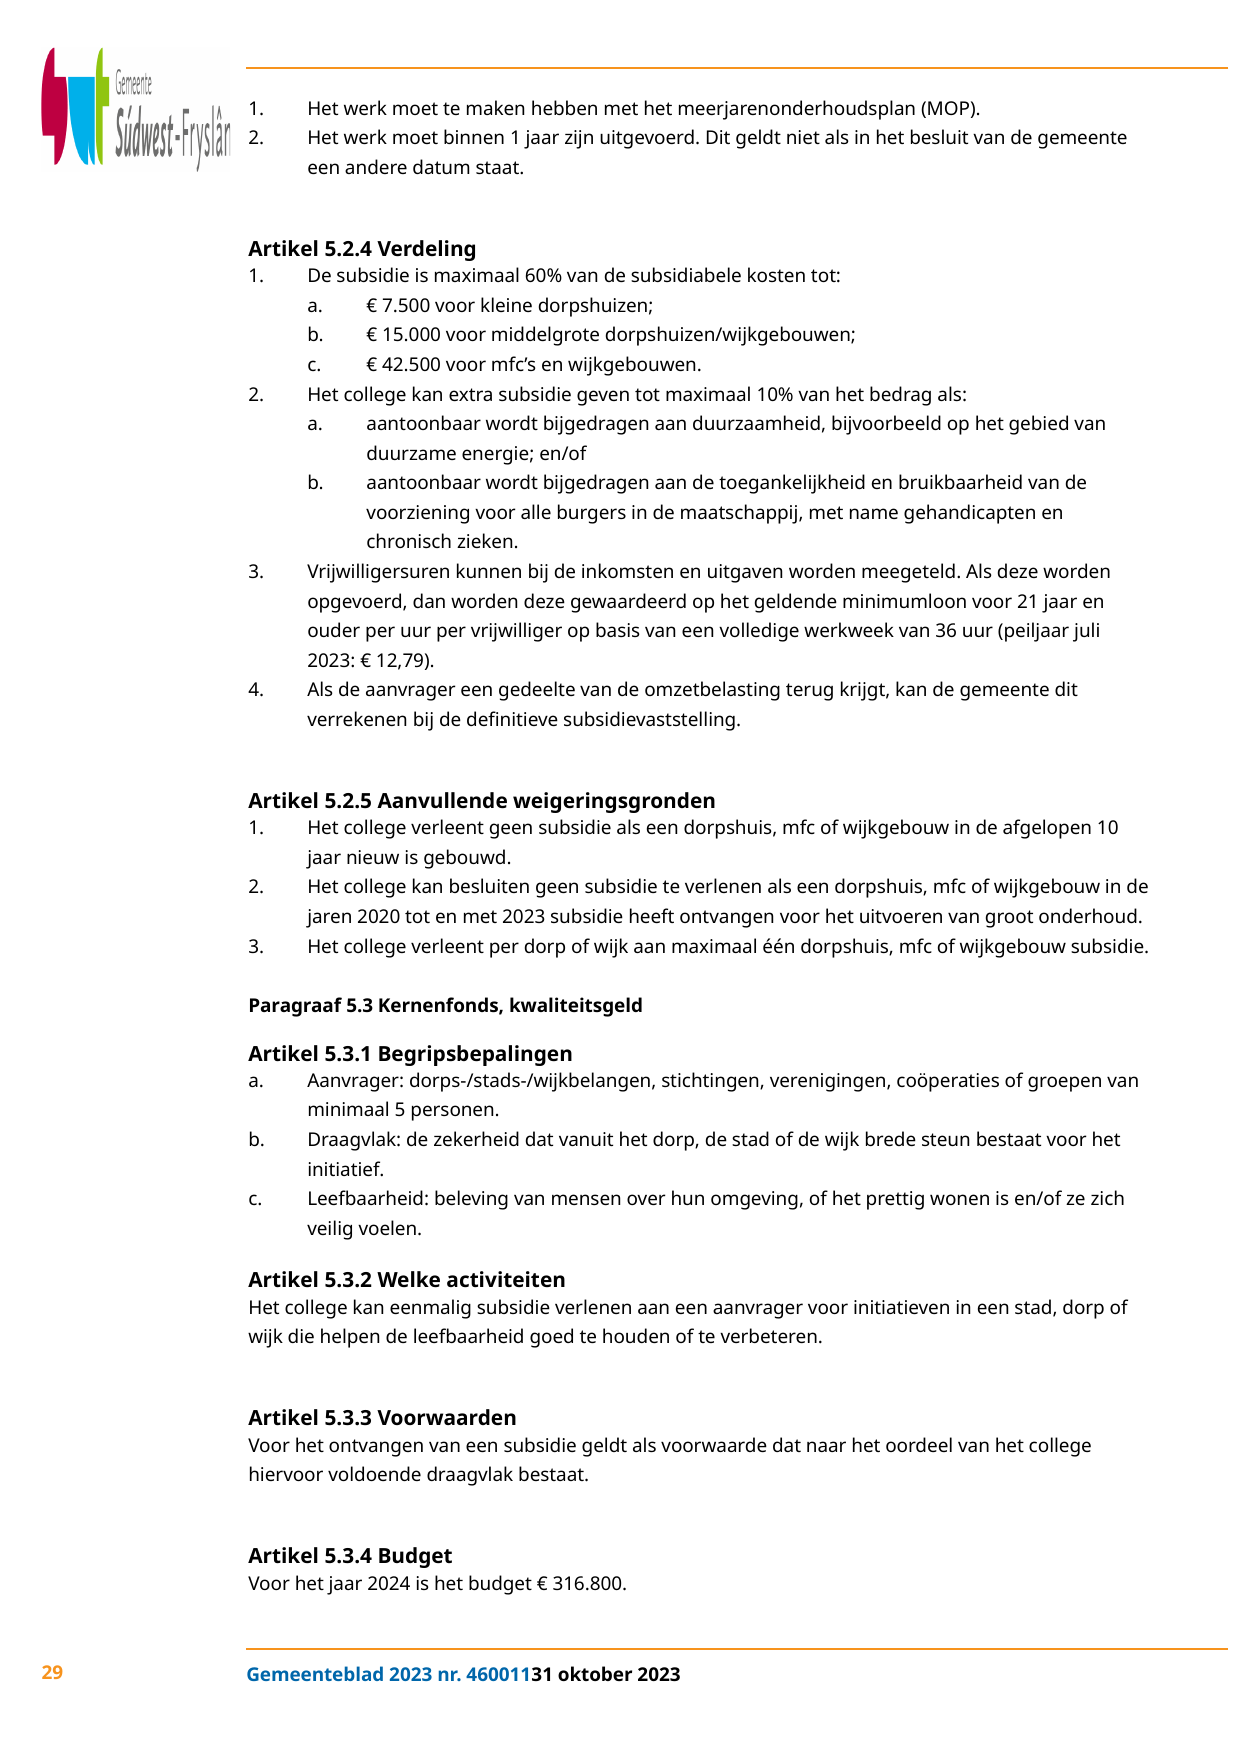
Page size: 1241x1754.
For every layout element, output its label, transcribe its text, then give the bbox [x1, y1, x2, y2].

list Het college kan besluiten geen subsidie te verlenen als een dorpshuis, mfc of wijkgebouw in de jaren 2020 tot en met 2023 subsidie heeft ontvangen voor het uitvoeren van groot onderhoud. [248, 874, 1152, 929]
list € 15.000 voor middelgrote dorpshuizen/wijkgebouwen; [307, 322, 1152, 347]
list Het werk moet te maken hebben met het meerjarenonderhoudsplan (MOP). [248, 95, 1152, 121]
text Paragraaf 5.3 Kernenfonds, kwaliteitsgeld [248, 992, 1152, 1018]
text Artikel 5.2.4 Verdeling [248, 234, 1152, 262]
list aantoonbaar wordt bijgedragen aan de toegankelijkheid en bruikbaarheid van de voorziening voor alle burgers in de maatschappij, met name gehandicapten en chronisch zieken. [307, 469, 1152, 554]
text Voor het jaar 2024 is het budget € 316.800. [248, 1570, 1152, 1596]
picture [41, 47, 231, 172]
text Artikel 5.3.2 Welke activiteiten [248, 1265, 1152, 1294]
list Het college verleent per dorp of wijk aan maximaal één dorpshuis, mfc of wijkgebouw subsidie. [248, 933, 1152, 959]
list € 7.500 voor kleine dorpshuizen; [307, 292, 1152, 318]
list De subsidie is maximaal 60% van de subsidiabele kosten tot: [248, 262, 1152, 288]
list Het college verleent geen subsidie als een dorpshuis, mfc of wijkgebouw in de afgelopen 10 jaar nieuw is gebouwd. [248, 814, 1152, 870]
list € 42.500 voor mfc’s en wijkgebouwen. [307, 351, 1152, 377]
text Voor het ontvangen van een subsidie geldt als voorwaarde dat naar het oordeel van het college hiervoor voldoende draagvlak bestaat. [248, 1432, 1152, 1487]
text Artikel 5.2.5 Aanvullende weigeringsgronden [248, 786, 1152, 814]
text Artikel 5.3.4 Budget [248, 1541, 1152, 1570]
text Artikel 5.3.1 Begripsbepalingen [248, 1039, 1152, 1067]
list Het college kan extra subsidie geven tot maximaal 10% van het bedrag als: [248, 381, 1152, 406]
list aantoonbaar wordt bijgedragen aan duurzaamheid, bijvoorbeeld op het gebied van duurzame energie; en/of [307, 410, 1152, 466]
list Aanvrager: dorps-/stads-/wijkbelangen, stichtingen, verenigingen, coöperaties of groepen van minimaal 5 personen. [248, 1067, 1152, 1122]
list Draagvlak: de zekerheid dat vanuit het dorp, de stad of de wijk brede steun bestaat voor het initiatief. [248, 1126, 1152, 1182]
list Leefbaarheid: beleving van mensen over hun omgeving, of het prettig wonen is en/of ze zich veilig voelen. [248, 1185, 1152, 1241]
list Vrijwilligersuren kunnen bij de inkomsten en uitgaven worden meegeteld. Als deze worden opgevoerd, dan worden deze gewaardeerd op het geldende minimumloon voor 21 jaar en ouder per uur per vrijwilliger op basis van een volledige werkweek van 36 uur (peiljaar juli 2023: € 12,79). [248, 558, 1152, 673]
text Het college kan eenmalig subsidie verlenen aan een aanvrager voor initiatieven in een stad, dorp of wijk die helpen de leefbaarheid goed te houden of te verbeteren. [248, 1294, 1152, 1349]
list Als de aanvrager een gedeelte van de omzetbelasting terug krijgt, kan de gemeente dit verrekenen bij de definitieve subsidievaststelling. [248, 677, 1152, 732]
list Het werk moet binnen 1 jaar zijn uitgevoerd. Dit geldt niet als in het besluit van de gemeente een andere datum staat. [248, 124, 1152, 180]
text Artikel 5.3.3 Voorwaarden [248, 1403, 1152, 1432]
